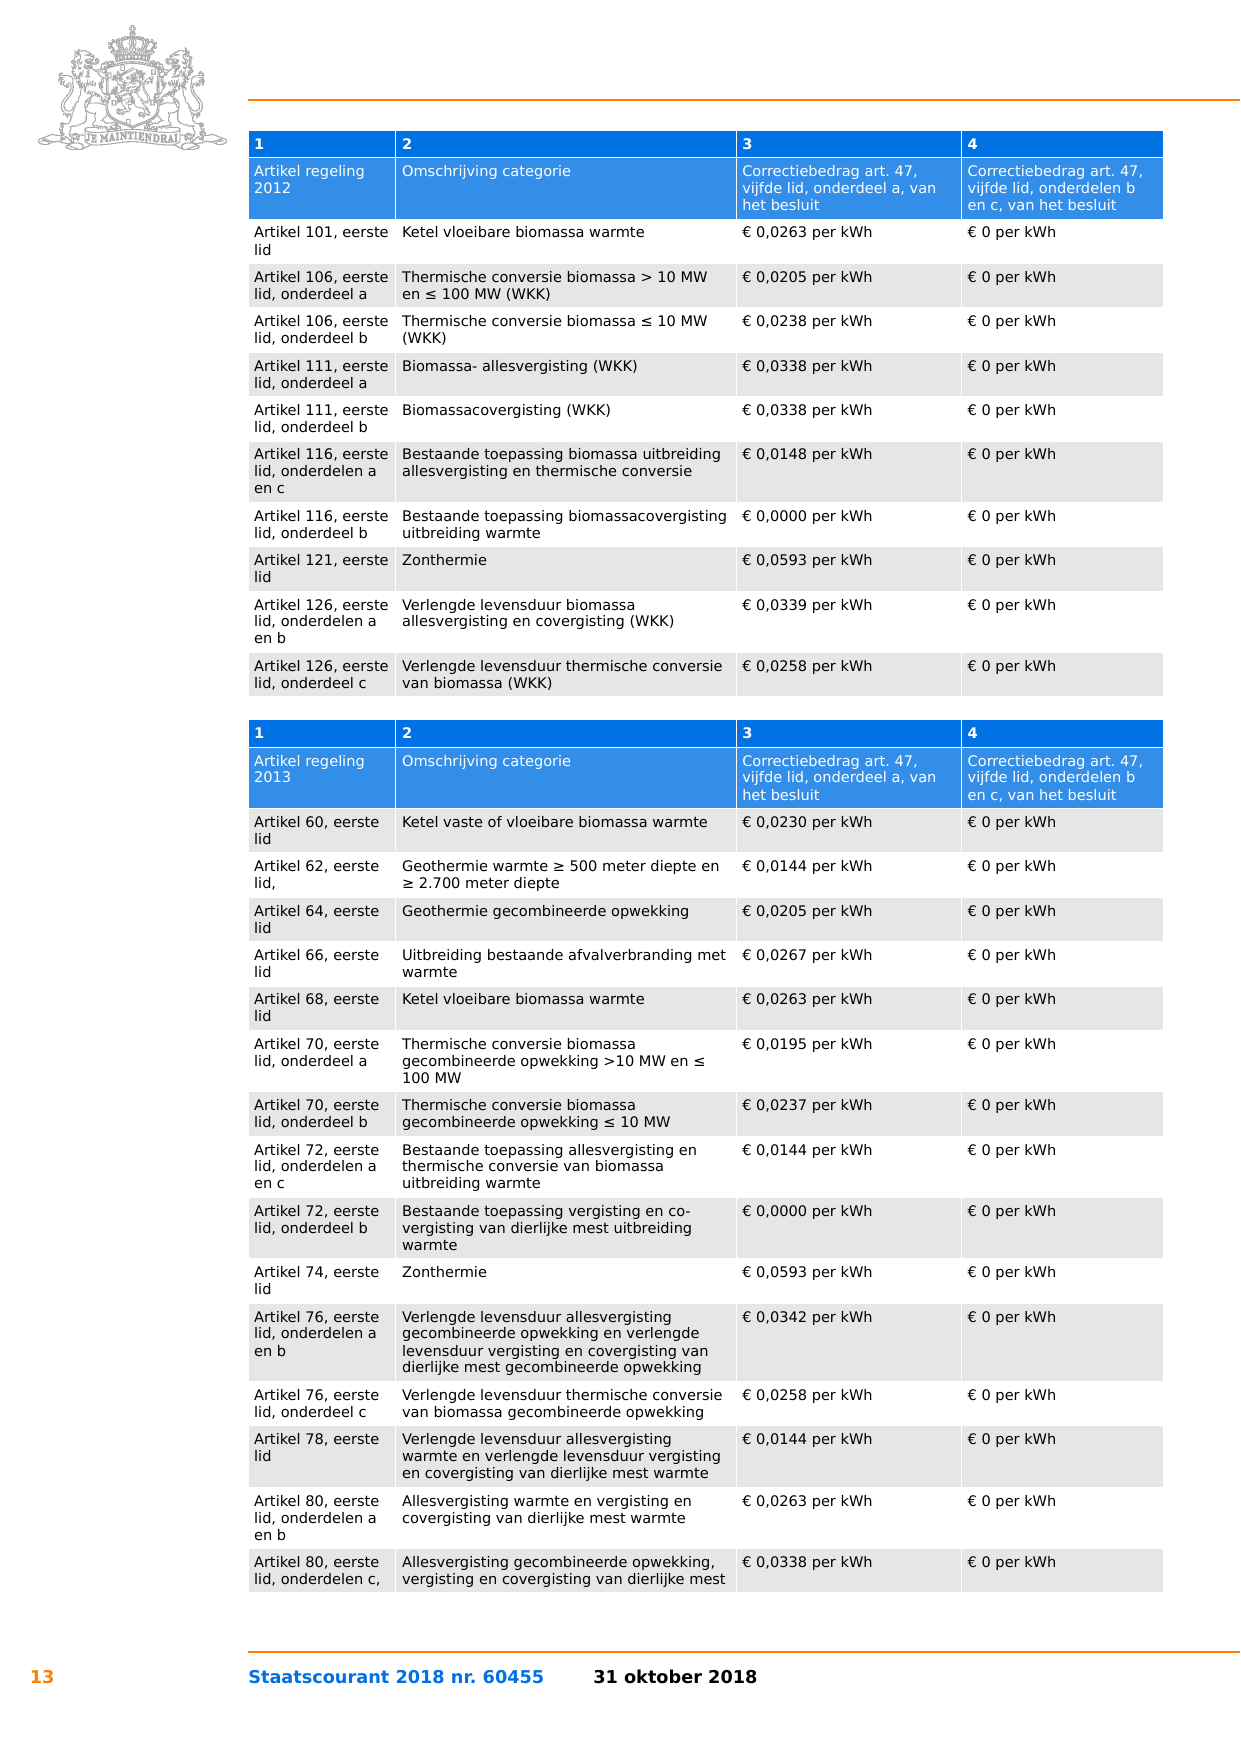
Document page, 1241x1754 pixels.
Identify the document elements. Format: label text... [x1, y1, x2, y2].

table_cell € 0 per kWh [962, 942, 1163, 986]
table_cell Biomassa- allesvergisting (WKK) [396, 353, 736, 396]
table_cell € 0,0148 per kWh [737, 442, 961, 502]
table_cell Artikel regeling 2012 [249, 158, 395, 219]
table_cell € 0,0338 per kWh [737, 353, 961, 396]
table_cell € 0 per kWh [962, 503, 1163, 546]
table_cell € 0 per kWh [962, 592, 1163, 652]
table_cell Bestaande toepassing vergisting en co-vergisting van dierlijke mest uitbreiding warmte [396, 1198, 736, 1258]
table_cell Verlengde levensduur thermische conversie van biomassa gecombineerde opwekking [396, 1382, 736, 1425]
table_cell € 0,0338 per kWh [737, 1549, 961, 1592]
table_cell € 0,0342 per kWh [737, 1304, 961, 1381]
table_cell Artikel 80, eerste lid, onderdelen a en b [249, 1488, 395, 1548]
table_cell € 0,0205 per kWh [737, 898, 961, 941]
table_cell Omschrijving categorie [396, 748, 736, 808]
table_cell Artikel 116, eerste lid, onderdeel b [249, 503, 395, 546]
table_cell € 0,0237 per kWh [737, 1092, 961, 1136]
table_cell € 0 per kWh [962, 987, 1163, 1030]
table_cell € 0,0205 per kWh [737, 264, 961, 307]
table_cell Artikel 126, eerste lid, onderdeel c [249, 653, 395, 696]
table_cell Thermische conversie biomassa gecombineerde opwekking >10 MW en ≤ 100 MW [396, 1031, 736, 1091]
table_cell € 0 per kWh [962, 353, 1163, 396]
table_cell Artikel 68, eerste lid [249, 987, 395, 1030]
table_header 1 [249, 720, 395, 747]
table_header 3 [737, 720, 961, 747]
table_cell € 0 per kWh [962, 1031, 1163, 1091]
table_cell Thermische conversie biomassa ≤ 10 MW (WKK) [396, 309, 736, 352]
table_cell Correctiebedrag art. 47, vijfde lid, onderdelen b en c, van het besluit [962, 158, 1163, 219]
table_cell € 0 per kWh [962, 1549, 1163, 1592]
table_cell Artikel 70, eerste lid, onderdeel a [249, 1031, 395, 1091]
table_cell € 0,0000 per kWh [737, 1198, 961, 1258]
table_cell Ketel vloeibare biomassa warmte [396, 987, 736, 1030]
table_cell € 0 per kWh [962, 442, 1163, 502]
table_cell Artikel 60, eerste lid [249, 809, 395, 852]
table_cell Artikel 78, eerste lid [249, 1426, 395, 1487]
table_cell € 0 per kWh [962, 397, 1163, 441]
table_cell Bestaande toepassing biomassacovergisting uitbreiding warmte [396, 503, 736, 546]
table_cell Ketel vaste of vloeibare biomassa warmte [396, 809, 736, 852]
table_cell € 0,0258 per kWh [737, 653, 961, 696]
table_cell Correctiebedrag art. 47, vijfde lid, onderdeel a, van het besluit [737, 748, 961, 808]
table_cell € 0 per kWh [962, 653, 1163, 696]
table_cell € 0 per kWh [962, 1382, 1163, 1425]
table_cell Artikel 70, eerste lid, onderdeel b [249, 1092, 395, 1136]
table_cell € 0,0267 per kWh [737, 942, 961, 986]
table_cell Artikel 111, eerste lid, onderdeel a [249, 353, 395, 396]
table_header 2 [396, 131, 736, 157]
table_cell € 0 per kWh [962, 809, 1163, 852]
table_header 3 [737, 131, 961, 157]
table_cell € 0,0144 per kWh [737, 1137, 961, 1197]
table_cell € 0 per kWh [962, 1198, 1163, 1258]
table_cell € 0 per kWh [962, 547, 1163, 591]
table_cell € 0 per kWh [962, 1137, 1163, 1197]
table_cell € 0,0195 per kWh [737, 1031, 961, 1091]
table_cell Zonthermie [396, 1259, 736, 1303]
table_header 2 [396, 720, 736, 747]
table_cell Verlengde levensduur thermische conversie van biomassa (WKK) [396, 653, 736, 696]
table_cell € 0,0593 per kWh [737, 1259, 961, 1303]
table_cell € 0,0338 per kWh [737, 397, 961, 441]
table_cell Artikel regeling 2013 [249, 748, 395, 808]
table_cell € 0 per kWh [962, 854, 1163, 897]
table_cell € 0 per kWh [962, 309, 1163, 352]
table_cell Artikel 121, eerste lid [249, 547, 395, 591]
table_cell Thermische conversie biomassa gecombineerde opwekking ≤ 10 MW [396, 1092, 736, 1136]
table_cell Artikel 74, eerste lid [249, 1259, 395, 1303]
table_header 4 [962, 131, 1163, 157]
table_cell € 0 per kWh [962, 1259, 1163, 1303]
table_cell € 0,0230 per kWh [737, 809, 961, 852]
table_cell € 0,0144 per kWh [737, 1426, 961, 1487]
table_cell Artikel 106, eerste lid, onderdeel a [249, 264, 395, 307]
table_cell Artikel 111, eerste lid, onderdeel b [249, 397, 395, 441]
table_cell Artikel 76, eerste lid, onderdelen a en b [249, 1304, 395, 1381]
table_cell € 0,0263 per kWh [737, 220, 961, 263]
table_cell € 0,0263 per kWh [737, 1488, 961, 1548]
table_cell Artikel 106, eerste lid, onderdeel b [249, 309, 395, 352]
table_cell € 0 per kWh [962, 1426, 1163, 1487]
table_cell Correctiebedrag art. 47, vijfde lid, onderdeel a, van het besluit [737, 158, 961, 219]
table_cell Artikel 64, eerste lid [249, 898, 395, 941]
table_cell € 0 per kWh [962, 1304, 1163, 1381]
table_cell Verlengde levensduur biomassa allesvergisting en covergisting (WKK) [396, 592, 736, 652]
table_cell Artikel 72, eerste lid, onderdelen a en c [249, 1137, 395, 1197]
table_cell € 0,0593 per kWh [737, 547, 961, 591]
table_cell Artikel 80, eerste lid, onderdelen c, [249, 1549, 395, 1592]
table_cell € 0 per kWh [962, 1488, 1163, 1548]
table_cell Allesvergisting warmte en vergisting en covergisting van dierlijke mest warmte [396, 1488, 736, 1548]
table_cell Omschrijving categorie [396, 158, 736, 219]
table_cell € 0,0339 per kWh [737, 592, 961, 652]
table_cell Bestaande toepassing allesvergisting en thermische conversie van biomassa uitbreiding warmte [396, 1137, 736, 1197]
table_cell Biomassacovergisting (WKK) [396, 397, 736, 441]
table_cell € 0,0238 per kWh [737, 309, 961, 352]
table_cell Artikel 76, eerste lid, onderdeel c [249, 1382, 395, 1425]
table_cell Artikel 72, eerste lid, onderdeel b [249, 1198, 395, 1258]
table_cell Correctiebedrag art. 47, vijfde lid, onderdelen b en c, van het besluit [962, 748, 1163, 808]
table_header 4 [962, 720, 1163, 747]
table_cell Verlengde levensduur allesvergisting warmte en verlengde levensduur vergisting en covergisting van dierlijke mest warmte [396, 1426, 736, 1487]
table_cell Artikel 62, eerste lid, [249, 854, 395, 897]
table_cell € 0,0258 per kWh [737, 1382, 961, 1425]
table_cell Uitbreiding bestaande afvalverbranding met warmte [396, 942, 736, 986]
table_cell Artikel 66, eerste lid [249, 942, 395, 986]
table_cell Bestaande toepassing biomassa uitbreiding allesvergisting en thermische conversie [396, 442, 736, 502]
table_cell € 0 per kWh [962, 1092, 1163, 1136]
table_cell € 0,0263 per kWh [737, 987, 961, 1030]
table_cell Thermische conversie biomassa > 10 MW en ≤ 100 MW (WKK) [396, 264, 736, 307]
table_cell Ketel vloeibare biomassa warmte [396, 220, 736, 263]
table_header 1 [249, 131, 395, 157]
table_cell € 0 per kWh [962, 264, 1163, 307]
table_cell € 0,0144 per kWh [737, 854, 961, 897]
table_cell Verlengde levensduur allesvergisting gecombineerde opwekking en verlengde levensduur vergisting en covergisting van dierlijke mest gecombineerde opwekking [396, 1304, 736, 1381]
table_cell Allesvergisting gecombineerde opwekking, vergisting en covergisting van dierlijke mest [396, 1549, 736, 1592]
picture [38, 25, 227, 150]
table_cell Zonthermie [396, 547, 736, 591]
table_cell Geothermie gecombineerde opwekking [396, 898, 736, 941]
table_cell Geothermie warmte ≥ 500 meter diepte en ≥ 2.700 meter diepte [396, 854, 736, 897]
table_cell Artikel 116, eerste lid, onderdelen a en c [249, 442, 395, 502]
table_cell € 0 per kWh [962, 898, 1163, 941]
table_cell Artikel 101, eerste lid [249, 220, 395, 263]
table_cell € 0,0000 per kWh [737, 503, 961, 546]
table_cell Artikel 126, eerste lid, onderdelen a en b [249, 592, 395, 652]
table_cell € 0 per kWh [962, 220, 1163, 263]
